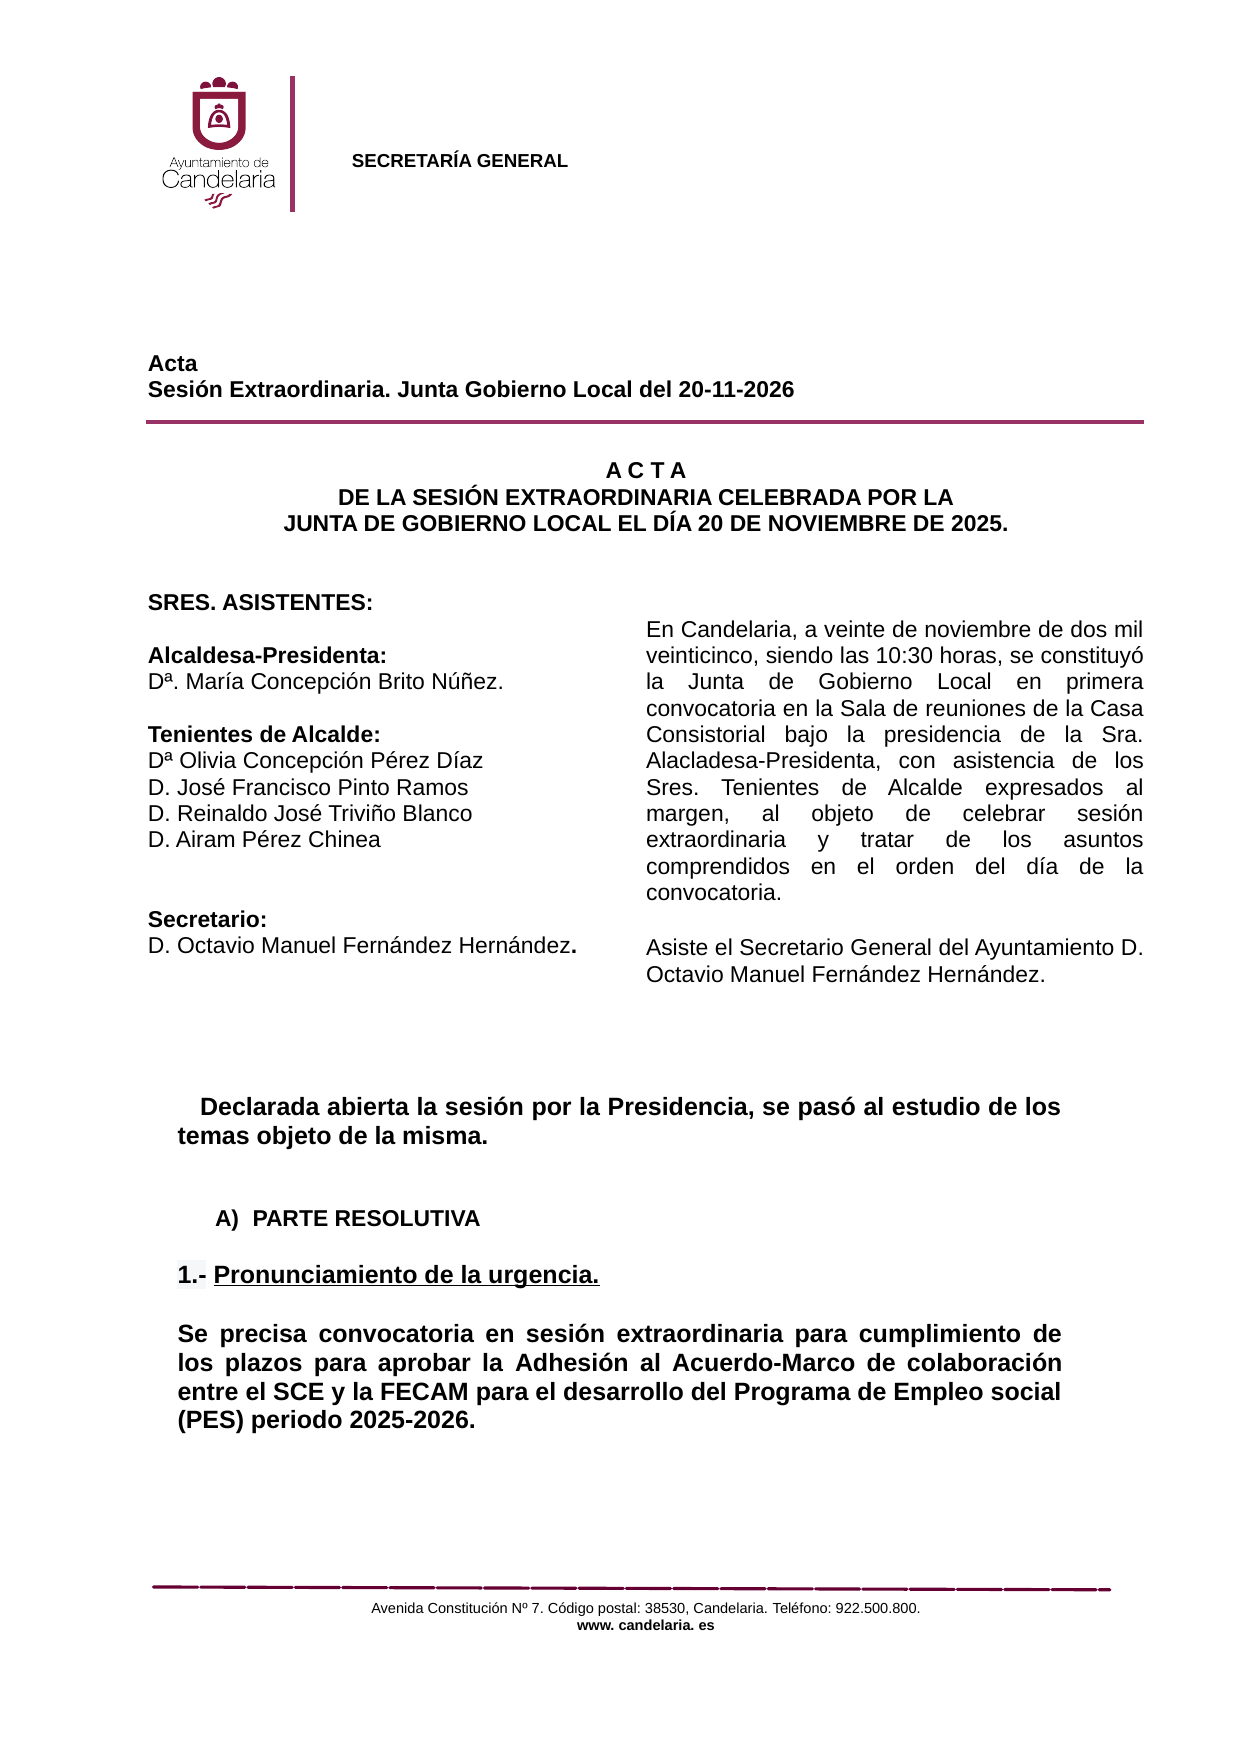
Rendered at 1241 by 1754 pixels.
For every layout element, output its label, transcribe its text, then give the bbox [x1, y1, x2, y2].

table_header [382, 295, 738, 322]
text Se precisa convocatoria en sesión extraordinaria para cumplimiento de los plazos para aprobar la Adhesión al Acuerdo-Marco de colaboración entre el SCE y la FECAM para el desarrollo del Programa de Empleo social (PES) periodo 2025-2026. [177, 1319, 1063, 1434]
text Asiste el Secretario General del Ayuntamiento D. Octavio Manuel Fernández Hernández. [646, 934, 1144, 987]
table_header [148, 295, 382, 322]
text D. José Francisco Pinto Ramos [148, 774, 646, 800]
text DE LA SESIÓN EXTRAORDINARIA CELEBRADA POR LA [148, 484, 1144, 510]
text A C T A [148, 457, 1144, 484]
table_cell [148, 322, 382, 350]
text 1.- Pronunciamiento de la urgencia. [177, 1260, 1063, 1289]
list PARTE RESOLUTIVA [215, 1205, 1063, 1231]
text D. Airam Pérez Chinea [148, 826, 646, 853]
text Dª. María Concepción Brito Núñez. [148, 668, 646, 695]
text Sesión Extraordinaria. Junta Gobierno Local del 20-11-2026 [148, 376, 1144, 402]
text Acta [148, 350, 1144, 376]
text Dª Olivia Concepción Pérez Díaz [148, 747, 646, 774]
table_header [352, 159, 360, 165]
text Declarada abierta la sesión por la Presidencia, se pasó al estudio de los temas objeto de la misma. [177, 1092, 1063, 1150]
table_header [738, 295, 871, 322]
table_header [871, 295, 1137, 322]
text JUNTA DE GOBIERNO LOCAL EL DÍA 20 DE NOVIEMBRE DE 2025. [148, 510, 1144, 537]
table_cell [738, 322, 871, 350]
table_cell [871, 322, 1137, 350]
text D. Octavio Manuel Fernández Hernández. [148, 932, 646, 958]
text SRES. ASISTENTES: [148, 589, 646, 616]
table_cell [382, 322, 738, 350]
text Alcaldesa-Presidenta: [148, 642, 646, 668]
text En Candelaria, a veinte de noviembre de dos mil veinticinco, siendo las 10:30 horas, se constituyó la Junta de Gobierno Local en primera convocatoria en la Sala de reuniones de la Casa Consistorial bajo la presidencia de la Sra. Alacladesa-Presidenta, con asistencia de los Sres. Tenientes de Alcalde expresados al margen, al objeto de celebrar sesión extraordinaria y tratar de los asuntos comprendidos en el orden del día de la convocatoria. [646, 616, 1144, 906]
text Tenientes de Alcalde: [148, 721, 646, 747]
text Secretario: [148, 906, 646, 932]
table_header [352, 88, 645, 219]
text D. Reinaldo José Triviño Blanco [148, 800, 646, 826]
